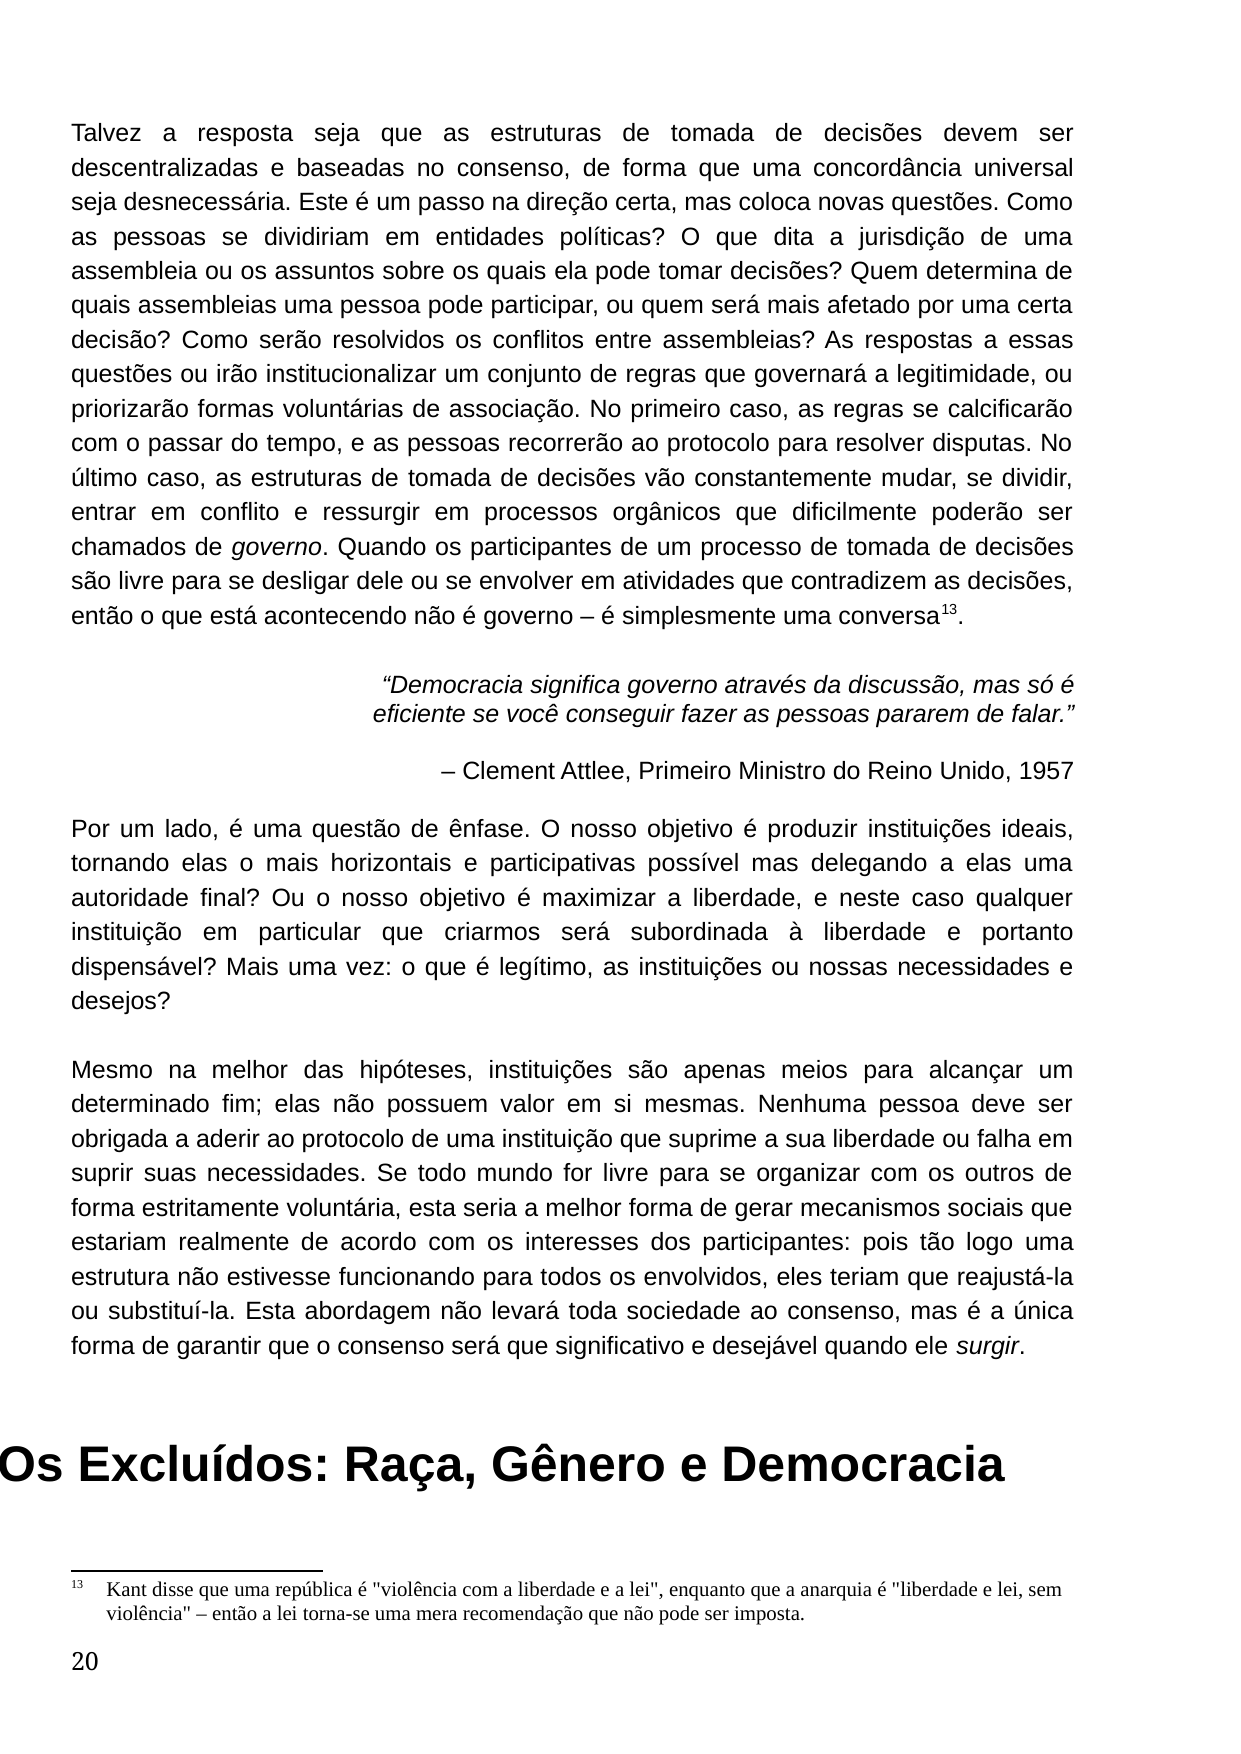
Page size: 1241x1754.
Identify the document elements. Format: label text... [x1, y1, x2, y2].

subtitle Os Excluídos: Raça, Gênero e Democracia [0, 1434, 1075, 1492]
text Por um lado, é uma questão de ênfase. O nosso objetivo é produzir instituições ideais, tornando elas o mais horizontais e participativas possível mas delegando a elas uma autoridade final? Ou o nosso objetivo é maximizar a liberdade, e neste caso qualquer instituição em particular que criarmos será subordinada à liberdade e portanto dispensável? Mais uma vez: o que é legítimo, as instituições ou nossas necessidades e desejos? [71, 813, 1075, 1015]
text – Clement Attlee, Primeiro Ministro do Reino Unido, 1957 [71, 756, 1075, 785]
text “Democracia significa governo através da discussão, mas só é eficiente se você conseguir fazer as pessoas pararem de falar.” [292, 670, 1075, 727]
text Talvez a resposta seja que as estruturas de tomada de decisões devem ser descentralizadas e baseadas no consenso, de forma que uma concordância universal seja desnecessária. Este é um passo na direção certa, mas coloca novas questões. Como as pessoas se dividiriam em entidades políticas? O que dita a jurisdição de uma assembleia ou os assuntos sobre os quais ela pode tomar decisões? Quem determina de quais assembleias uma pessoa pode participar, ou quem será mais afetado por uma certa decisão? Como serão resolvidos os conflitos entre assembleias? As respostas a essas questões ou irão institucionalizar um conjunto de regras que governará a legitimidade, ou priorizarão formas voluntárias de associação. No primeiro caso, as regras se calcificarão com o passar do tempo, e as pessoas recorrerão ao protocolo para resolver disputas. No último caso, as estruturas de tomada de decisões vão constantemente mudar, se dividir, entrar em conflito e ressurgir em processos orgânicos que dificilmente poderão ser chamados de governo. Quando os participantes de um processo de tomada de decisões são livre para se desligar dele ou se envolver em atividades que contradizem as decisões, então o que está acontecendo não é governo – é simplesmente uma conversa. [71, 118, 1075, 629]
text Kant disse que uma república é "violência com a liberdade e a lei", enquanto que a anarquia é "liberdade e lei, sem violência" – então a lei torna-se uma mera recomendação que não pode ser imposta. [71, 1577, 1075, 1625]
text Mesmo na melhor das hipóteses, instituições são apenas meios para alcançar um determinado fim; elas não possuem valor em si mesmas. Nenhuma pessoa deve ser obrigada a aderir ao protocolo de uma instituição que suprime a sua liberdade ou falha em suprir suas necessidades. Se todo mundo for livre para se organizar com os outros de forma estritamente voluntária, esta seria a melhor forma de gerar mecanismos sociais que estariam realmente de acordo com os interesses dos participantes: pois tão logo uma estrutura não estivesse funcionando para todos os envolvidos, eles teriam que reajustá-la ou substituí-la. Esta abordagem não levará toda sociedade ao consenso, mas é a única forma de garantir que o consenso será que significativo e desejável quando ele surgir. [71, 1055, 1075, 1359]
